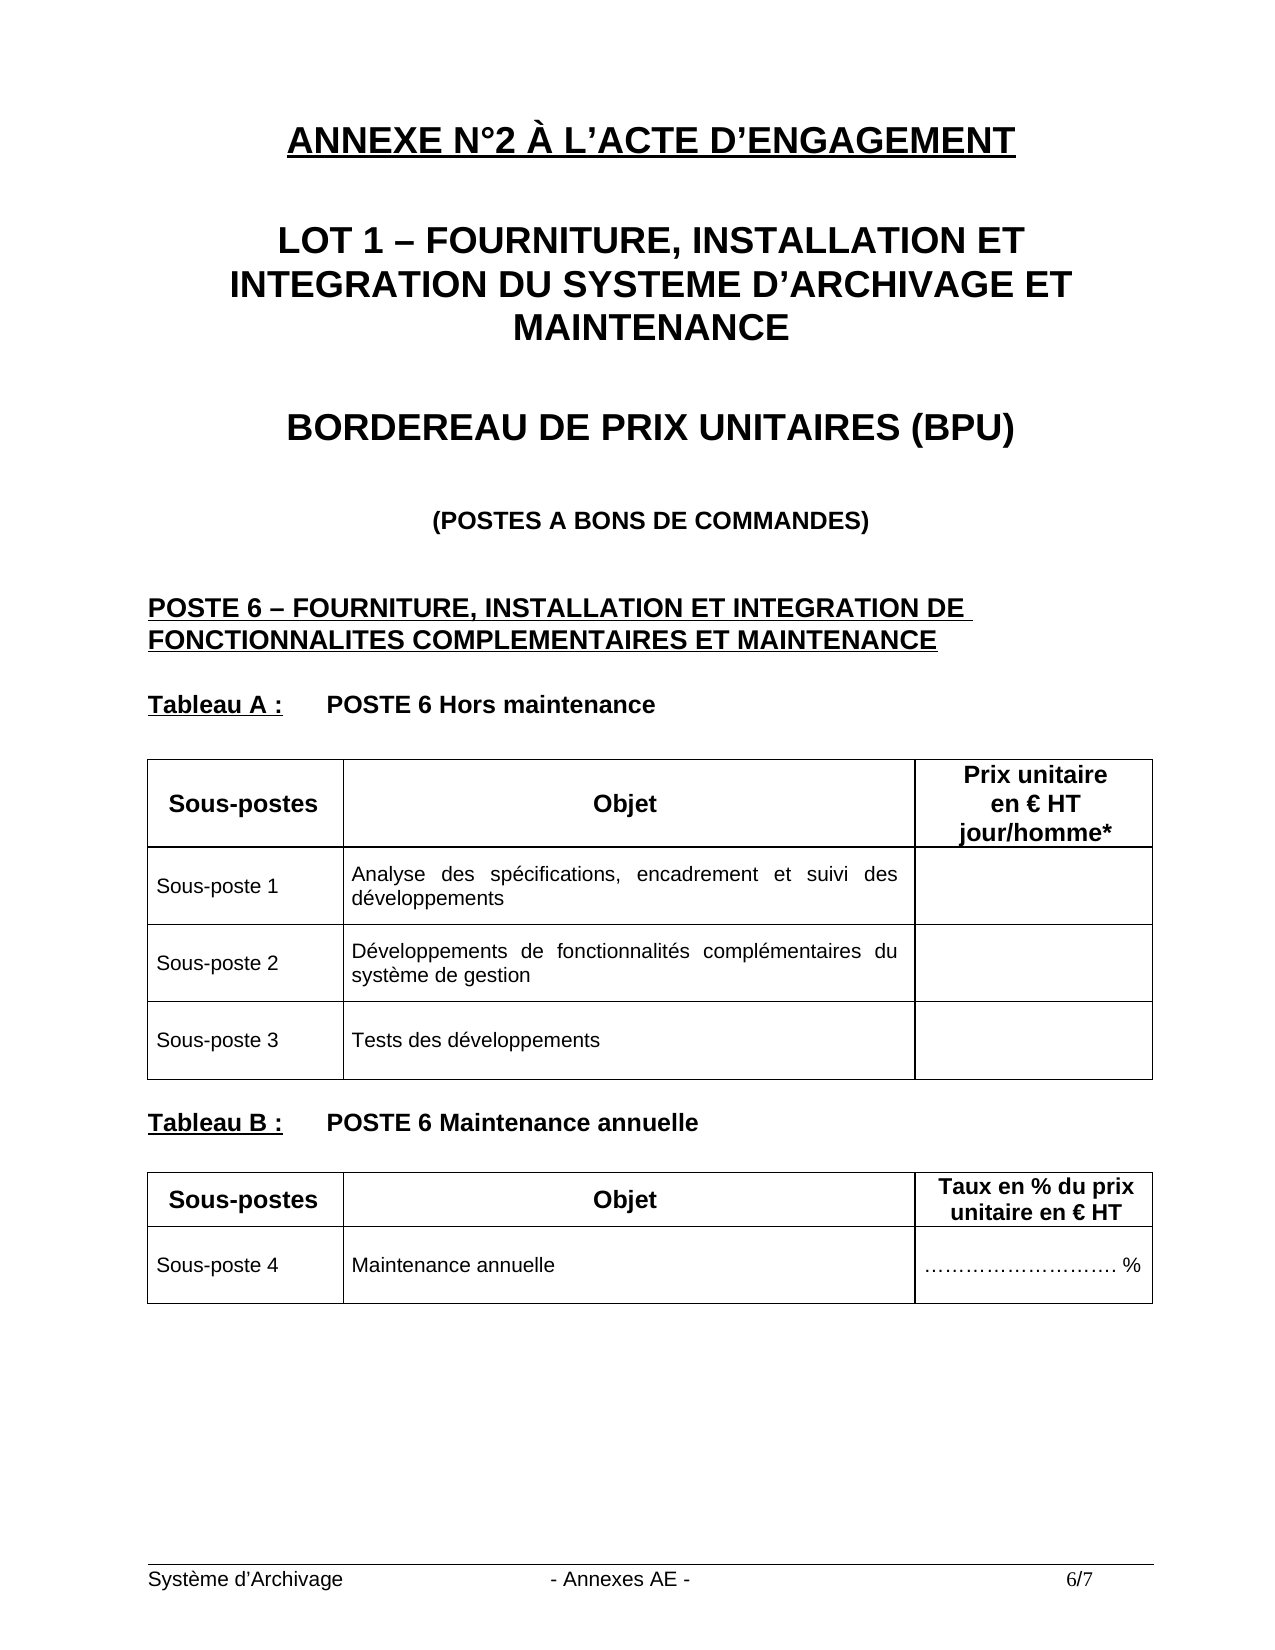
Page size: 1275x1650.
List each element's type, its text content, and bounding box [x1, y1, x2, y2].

table_cell [916, 848, 1152, 924]
text Tableau A : POSTE 6 Hors maintenance [148, 690, 1148, 718]
text POSTE 6 – FOURNITURE, INSTALLATION ET INTEGRATION DE FONCTIONNALITES COMPLEMENTAIRES ET MAINTENANCE [148, 592, 1154, 655]
table_header Sous-postes [148, 760, 343, 846]
table_cell [916, 1002, 1152, 1078]
table_cell Développements de fonctionnalités complémentaires du système de gestion [344, 925, 914, 1001]
table_header Taux en % du prix unitaire en € HT [916, 1173, 1152, 1226]
text Annexe n°2 à l’acte d’engagement [148, 118, 1155, 161]
table_cell Sous-poste 3 [148, 1002, 343, 1078]
table_header Prix unitaire en € HT jour/homme* [916, 760, 1152, 846]
table_cell Analyse des spécifications, encadrement et suivi des développements [344, 848, 914, 924]
table_cell Maintenance annuelle [344, 1227, 914, 1303]
table_cell Sous-poste 1 [148, 848, 343, 924]
table_cell ………………………. % [916, 1227, 1152, 1303]
table_header Objet [344, 1173, 914, 1226]
table_cell [916, 925, 1152, 1001]
table_cell Tests des développements [344, 1002, 914, 1078]
text LOT 1 – FOURNITURE, INSTALLATION ET INTEGRATION DU SYSTEME D’ARCHIVAGE ET MAINTENANCE [148, 219, 1155, 348]
table_cell Sous-poste 4 [148, 1227, 343, 1303]
table_header Sous-postes [148, 1173, 343, 1226]
table_cell Sous-poste 2 [148, 925, 343, 1001]
text (POSTES A BONS DE COMMANDES) [148, 506, 1154, 535]
text Bordereau de prix unitaires (BPU) [148, 406, 1154, 449]
text Tableau B : POSTE 6 Maintenance annuelle [148, 1108, 1154, 1137]
table_header Objet [344, 760, 914, 846]
